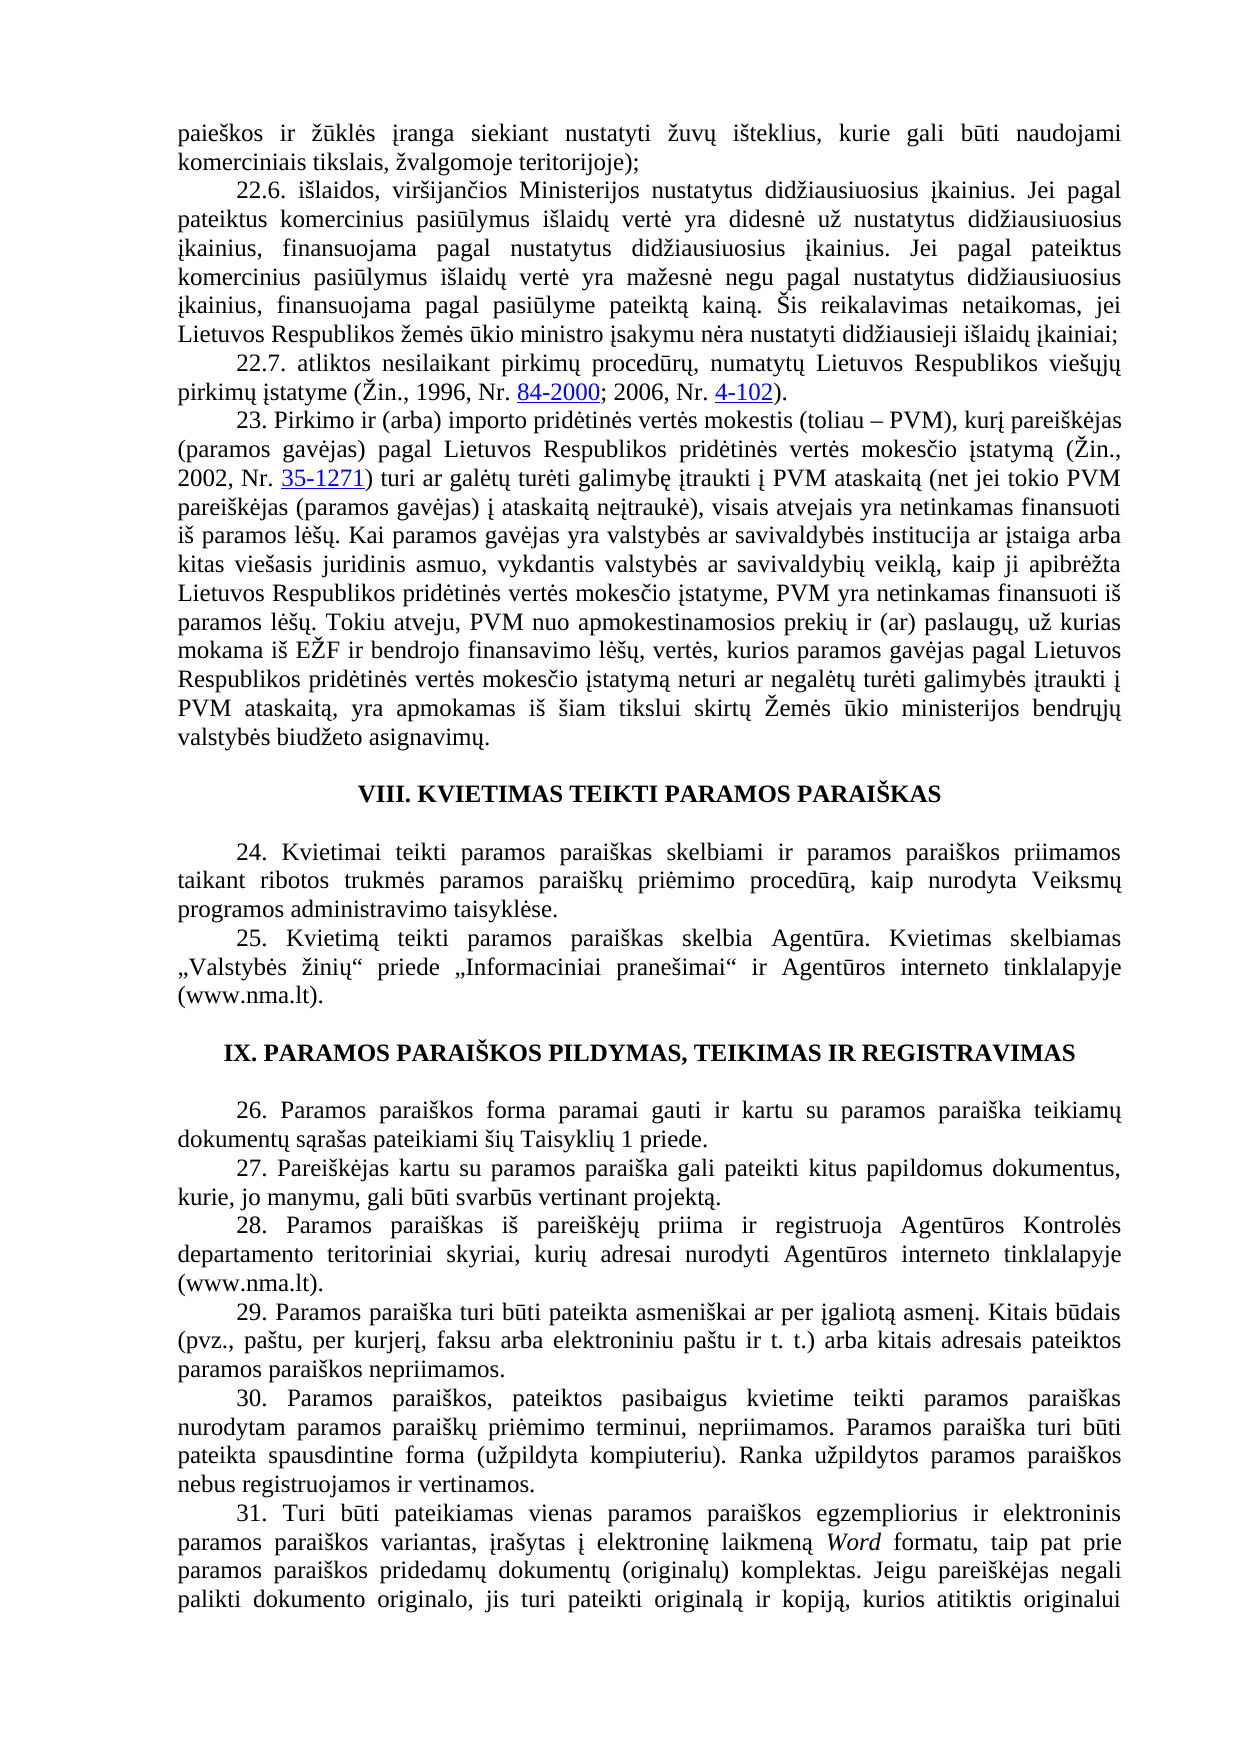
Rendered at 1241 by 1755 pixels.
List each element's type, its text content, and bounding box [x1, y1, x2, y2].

text 29. Paramos paraiška turi būti pateikta asmeniškai ar per įgaliotą asmenį. Kitais būdais (pvz., paštu, per kurjerį, faksu arba elektroniniu paštu ir t. t.) arba kitais adresais pateiktos paramos paraiškos nepriimamos. [177, 1297, 1122, 1383]
text 22.6. išlaidos, viršijančios Ministerijos nustatytus didžiausiuosius įkainius. Jei pagal pateiktus komercinius pasiūlymus išlaidų vertė yra didesnė už nustatytus didžiausiuosius įkainius, finansuojama pagal nustatytus didžiausiuosius įkainius. Jei pagal pateiktus komercinius pasiūlymus išlaidų vertė yra mažesnė negu pagal nustatytus didžiausiuosius įkainius, finansuojama pagal pasiūlyme pateiktą kainą. Šis reikalavimas netaikomas, jei Lietuvos Respublikos žemės ūkio ministro įsakymu nėra nustatyti didžiausieji išlaidų įkainiai; [177, 176, 1122, 348]
text 27. Pareiškėjas kartu su paramos paraiška gali pateikti kitus papildomus dokumentus, kurie, jo manymu, gali būti svarbūs vertinant projektą. [177, 1153, 1122, 1211]
text IX. paramos PARAIŠKOS PILDYMAS, TEIKIMAS IR REGISTRAVIMAS [177, 1038, 1122, 1067]
text 23. Pirkimo ir (arba) importo pridėtinės vertės mokestis (toliau – PVM), kurį pareiškėjas (paramos gavėjas) pagal Lietuvos Respublikos pridėtinės vertės mokesčio įstatymą (Žin., 2002, Nr. 35-1271) turi ar galėtų turėti galimybę įtraukti į PVM ataskaitą (net jei tokio PVM pareiškėjas (paramos gavėjas) į ataskaitą neįtraukė), visais atvejais yra netinkamas finansuoti iš paramos lėšų. Kai paramos gavėjas yra valstybės ar savivaldybės institucija ar įstaiga arba kitas viešasis juridinis asmuo, vykdantis valstybės ar savivaldybių veiklą, kaip ji apibrėžta Lietuvos Respublikos pridėtinės vertės mokesčio įstatyme, PVM yra netinkamas finansuoti iš paramos lėšų. Tokiu atveju, PVM nuo apmokestinamosios prekių ir (ar) paslaugų, už kurias mokama iš EŽF ir bendrojo finansavimo lėšų, vertės, kurios paramos gavėjas pagal Lietuvos Respublikos pridėtinės vertės mokesčio įstatymą neturi ar negalėtų turėti galimybės įtraukti į PVM ataskaitą, yra apmokamas iš šiam tikslui skirtų Žemės ūkio ministerijos bendrųjų valstybės biudžeto asignavimų. [177, 406, 1122, 751]
text 22.7. atliktos nesilaikant pirkimų procedūrų, numatytų Lietuvos Respublikos viešųjų pirkimų įstatyme (Žin., 1996, Nr. 84-2000; 2006, Nr. 4-102). [177, 348, 1122, 406]
text 24. Kvietimai teikti paramos paraiškas skelbiami ir paramos paraiškos priimamos taikant ribotos trukmės paramos paraiškų priėmimo procedūrą, kaip nurodyta Veiksmų programos administravimo taisyklėse. [177, 837, 1122, 923]
text 31. Turi būti pateikiamas vienas paramos paraiškos egzempliorius ir elektroninis paramos paraiškos variantas, įrašytas į elektroninę laikmeną Word formatu, taip pat prie paramos paraiškos pridedamų dokumentų (originalų) komplektas. Jeigu pareiškėjas negali palikti dokumento originalo, jis turi pateikti originalą ir kopiją, kurios atitiktis originalui [177, 1498, 1122, 1613]
text 28. Paramos paraiškas iš pareiškėjų priima ir registruoja Agentūros Kontrolės departamento teritoriniai skyriai, kurių adresai nurodyti Agentūros interneto tinklalapyje (www.nma.lt). [177, 1211, 1122, 1297]
text paieškos ir žūklės įranga siekiant nustatyti žuvų išteklius, kurie gali būti naudojami komerciniais tikslais, žvalgomoje teritorijoje); [177, 118, 1122, 176]
text 25. Kvietimą teikti paramos paraiškas skelbia Agentūra. Kvietimas skelbiamas „Valstybės žinių“ priede „Informaciniai pranešimai“ ir Agentūros interneto tinklalapyje (www.nma.lt). [177, 923, 1122, 1009]
text 30. Paramos paraiškos, pateiktos pasibaigus kvietime teikti paramos paraiškas nurodytam paramos paraiškų priėmimo terminui, nepriimamos. Paramos paraiška turi būti pateikta spausdintine forma (užpildyta kompiuteriu). Ranka užpildytos paramos paraiškos nebus registruojamos ir vertinamos. [177, 1383, 1122, 1498]
text VIII. KVIETIMAS TEIKTI paramos PARAIŠKAS [177, 779, 1122, 808]
text 26. Paramos paraiškos forma paramai gauti ir kartu su paramos paraiška teikiamų dokumentų sąrašas pateikiami šių Taisyklių 1 priede. [177, 1096, 1122, 1153]
